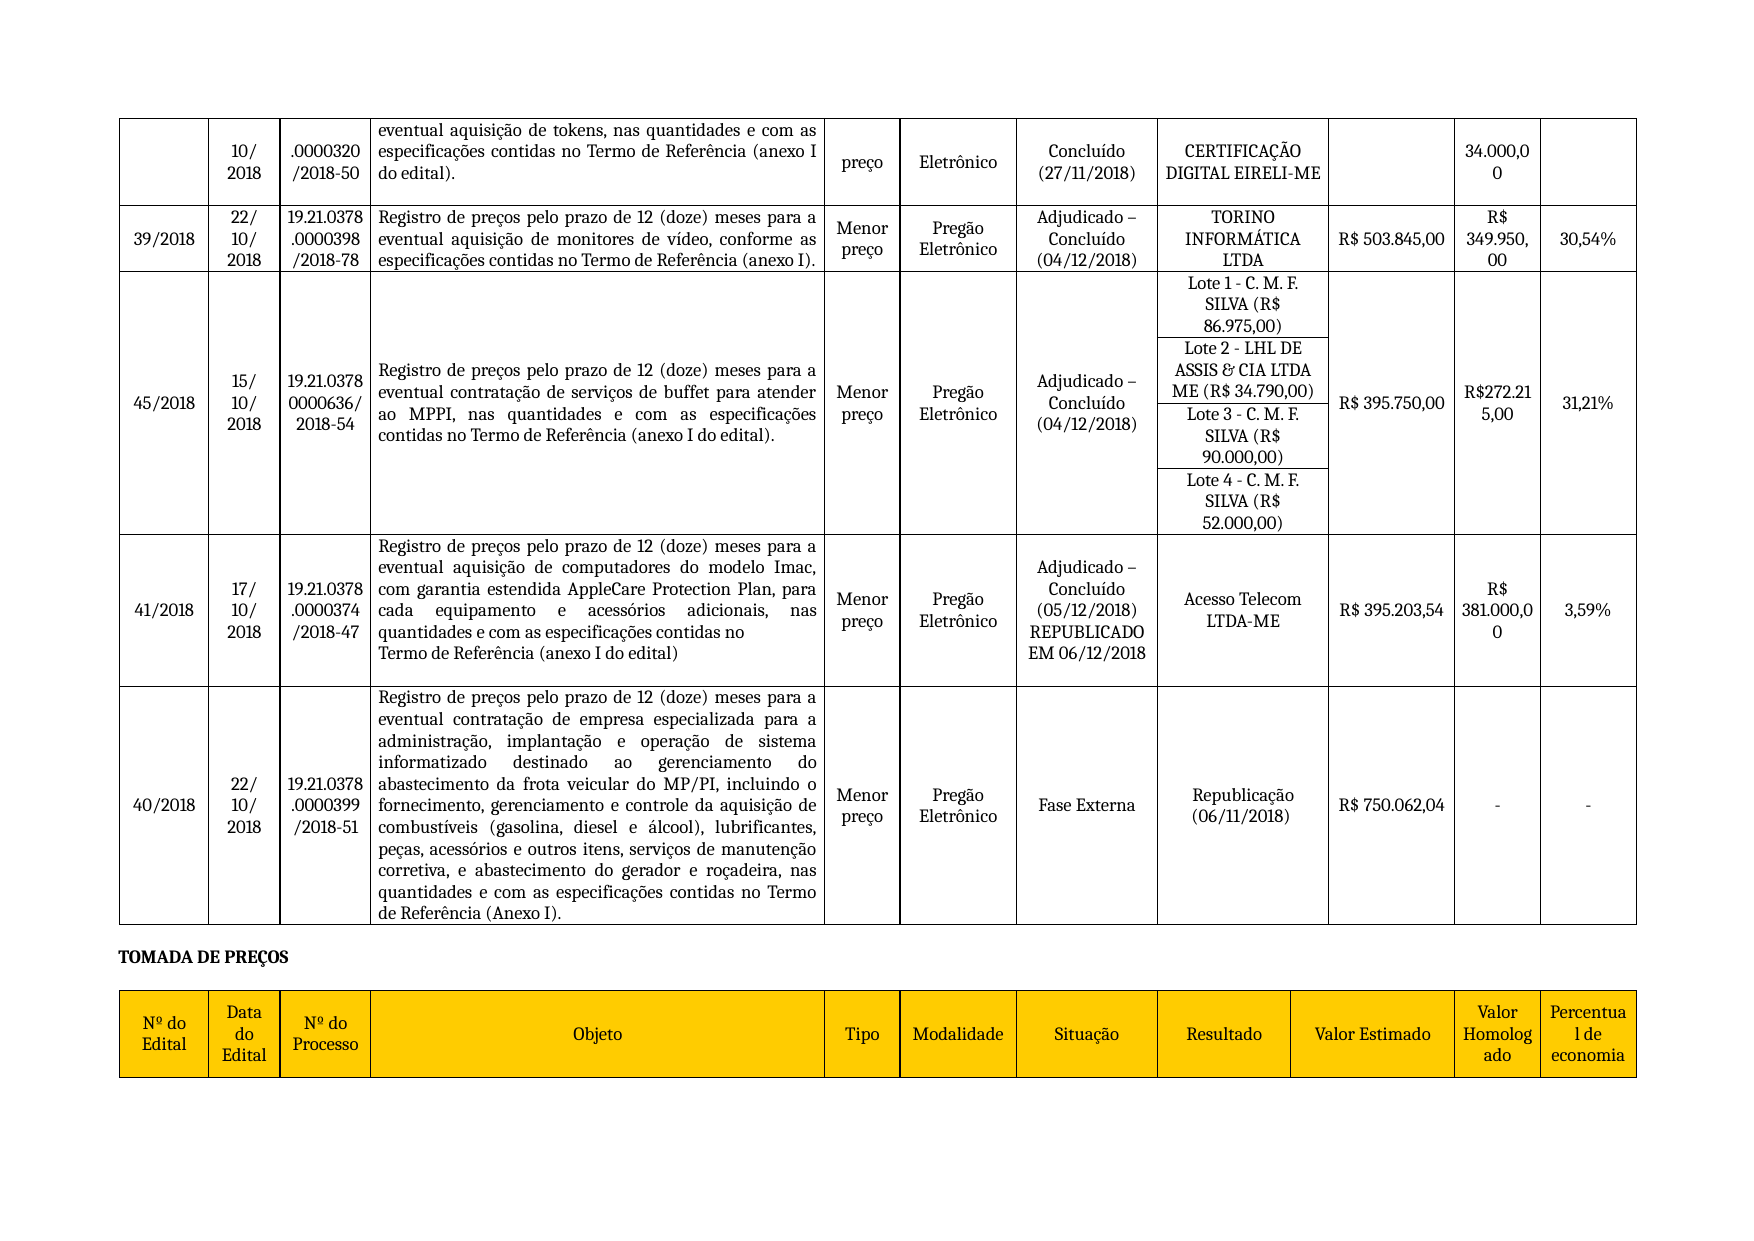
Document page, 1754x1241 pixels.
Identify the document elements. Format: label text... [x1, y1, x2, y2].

table_cell Pregão Eletrônico [901, 206, 1016, 271]
table_cell 10/ 2018 [209, 119, 279, 205]
table_cell Lote 1 - C. M. F. SILVA (R$ 86.975,00) [1158, 272, 1328, 337]
table_cell 19.21.0378.0000374/2018-47 [281, 535, 370, 686]
table_header Valor Homologado [1455, 991, 1540, 1077]
table_header Valor Estimado [1291, 991, 1454, 1077]
table_cell 31,21% [1541, 272, 1636, 534]
table_cell 17/ 10/ 2018 [209, 535, 279, 686]
table_cell R$ 503.845,00 [1329, 206, 1454, 271]
table_cell R$ 750.062,04 [1329, 687, 1454, 924]
table_cell - [1455, 687, 1540, 924]
table_cell TORINO INFORMÁTICA LTDA [1158, 206, 1328, 271]
table_cell Lote 3 - C. M. F. SILVA (R$ 90.000,00) [1158, 404, 1328, 468]
table_header Modalidade [901, 991, 1016, 1077]
table_cell [1329, 119, 1454, 205]
table_cell 39/2018 [120, 206, 208, 271]
table_cell Registro de preços pelo prazo de 12 (doze) meses para a eventual aquisição de computadores do modelo Imac, com garantia estendida AppleCare Protection Plan, para cada equipamento e acessórios adicionais, nas quantidades e com as especificações contidas no Termo de Referência (anexo I do edital) [371, 535, 824, 686]
table_cell .0000320/2018-50 [281, 119, 370, 205]
table_cell Pregão Eletrônico [901, 535, 1016, 686]
table_cell Lote 2 - LHL DE ASSIS & CIA LTDA ME (R$ 34.790,00) [1158, 338, 1328, 403]
table_cell Menor preço [825, 687, 899, 924]
table_cell Fase Externa [1017, 687, 1157, 924]
table_cell 34.000,00 [1455, 119, 1540, 205]
table_cell Menor preço [825, 206, 899, 271]
table_cell 3,59% [1541, 535, 1636, 686]
table_cell 45/2018 [120, 272, 208, 534]
table_cell 22/ 10/ 2018 [209, 687, 279, 924]
table_cell Lote 4 - C. M. F. SILVA (R$ 52.000,00) [1158, 469, 1328, 534]
table_header Situação [1017, 991, 1157, 1077]
table_cell R$ 349.950,00 [1455, 206, 1540, 271]
table_cell R$ 381.000,00 [1455, 535, 1540, 686]
table_cell Pregão Eletrônico [901, 687, 1016, 924]
table_cell preço [825, 119, 899, 205]
table_cell 19.21.0378.0000399/2018-51 [281, 687, 370, 924]
table_cell Republicação (06/11/2018) [1158, 687, 1328, 924]
table_cell Adjudicado – Concluído (04/12/2018) [1017, 272, 1157, 534]
table_cell R$ 395.750,00 [1329, 272, 1454, 534]
table_cell R$272.215,00 [1455, 272, 1540, 534]
table_cell Acesso Telecom LTDA-ME [1158, 535, 1328, 686]
table_header Percentual de economia [1541, 991, 1636, 1077]
table_cell 41/2018 [120, 535, 208, 686]
table_header Nº do Edital [120, 991, 208, 1077]
table_cell Menor preço [825, 272, 899, 534]
table_header Resultado [1158, 991, 1290, 1077]
table_header Nº do Processo [281, 991, 370, 1077]
table_cell CERTIFICAÇÃO DIGITAL EIRELI-ME [1158, 119, 1328, 205]
table_cell eventual aquisição de tokens, nas quantidades e com as especificações contidas no Termo de Referência (anexo I do edital). [371, 119, 824, 205]
table_cell Registro de preços pelo prazo de 12 (doze) meses para a eventual contratação de serviços de buffet para atender ao MPPI, nas quantidades e com as especificações contidas no Termo de Referência (anexo I do edital). [371, 272, 824, 534]
table_cell Concluído (27/11/2018) [1017, 119, 1157, 205]
table_cell Menor preço [825, 535, 899, 686]
table_cell Pregão Eletrônico [901, 272, 1016, 534]
table_cell Registro de preços pelo prazo de 12 (doze) meses para a eventual aquisição de monitores de vídeo, conforme as especificações contidas no Termo de Referência (anexo I). [371, 206, 824, 271]
table_cell 19.21.0378.0000398/2018-78 [281, 206, 370, 271]
table_cell Adjudicado – Concluído (04/12/2018) [1017, 206, 1157, 271]
table_cell 19.21.03780000636/2018-54 [281, 272, 370, 534]
text TOMADA DE PREÇOS [118, 947, 1636, 968]
table_cell Adjudicado – Concluído (05/12/2018) REPUBLICADO EM 06/12/2018 [1017, 535, 1157, 686]
table_cell - [1541, 687, 1636, 924]
table_header Objeto [371, 991, 824, 1077]
table_cell R$ 395.203,54 [1329, 535, 1454, 686]
table_cell [1541, 119, 1636, 205]
table_cell 30,54% [1541, 206, 1636, 271]
table_cell [120, 119, 208, 205]
table_cell Eletrônico [901, 119, 1016, 205]
table_cell Registro de preços pelo prazo de 12 (doze) meses para a eventual contratação de empresa especializada para a administração, implantação e operação de sistema informatizado destinado ao gerenciamento do abastecimento da frota veicular do MP/PI, incluindo o fornecimento, gerenciamento e controle da aquisição de combustíveis (gasolina, diesel e álcool), lubrificantes, peças, acessórios e outros itens, serviços de manutenção corretiva, e abastecimento do gerador e roçadeira, nas quantidades e com as especificações contidas no Termo de Referência (Anexo I). [371, 687, 824, 924]
table_cell 40/2018 [120, 687, 208, 924]
table_cell 15/ 10/ 2018 [209, 272, 279, 534]
table_header Data do Edital [209, 991, 279, 1077]
table_header Tipo [825, 991, 899, 1077]
table_cell 22/ 10/ 2018 [209, 206, 279, 271]
